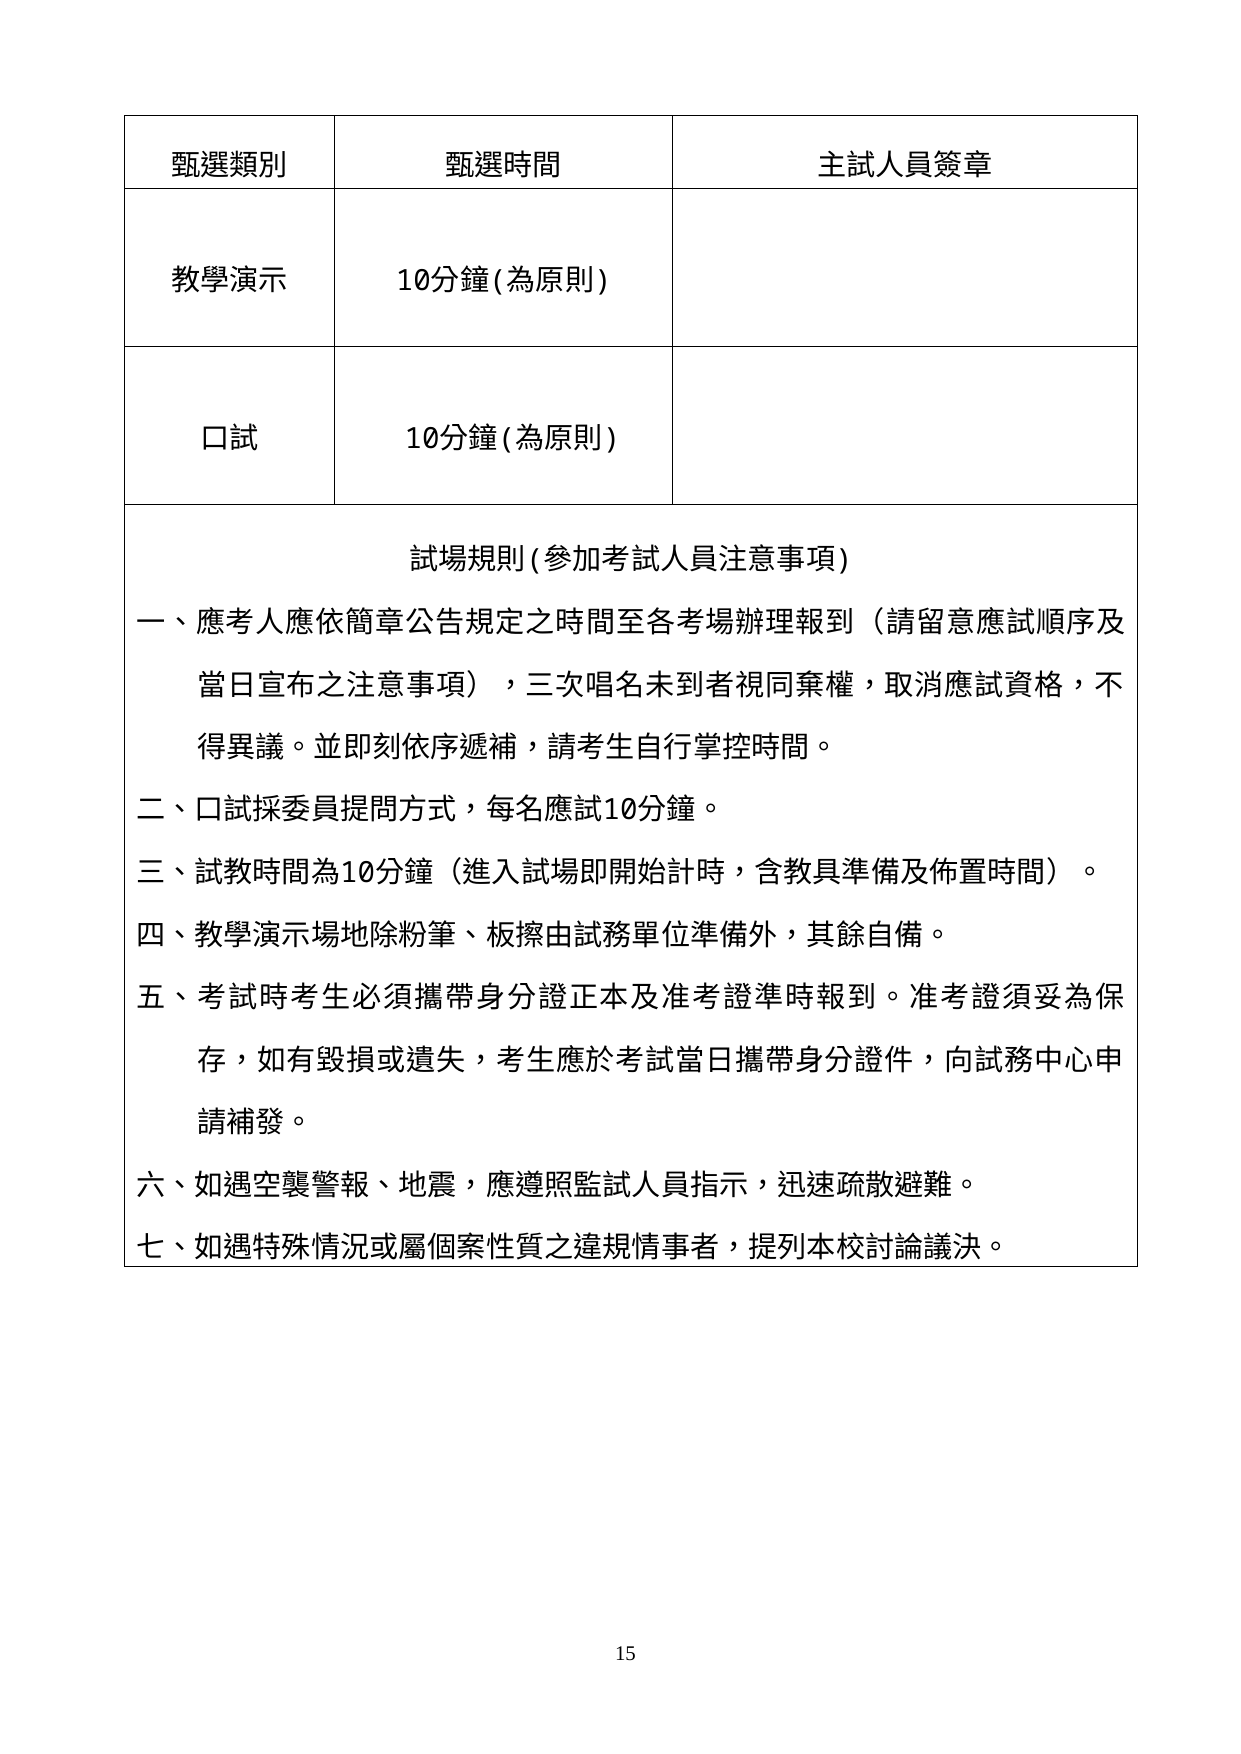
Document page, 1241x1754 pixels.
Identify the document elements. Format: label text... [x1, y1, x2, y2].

table_cell 教學演示 [125, 189, 334, 346]
table_cell 10分鐘(為原則) [335, 189, 672, 346]
table_cell 甄選時間 [335, 116, 672, 188]
table_cell 主試人員簽章 [673, 116, 1137, 188]
table_cell 10分鐘(為原則) [335, 347, 672, 504]
table_cell 口試 [125, 347, 334, 504]
table_cell [673, 189, 1137, 346]
table_cell 試場規則(參加考試人員注意事項) 一、應考人應依簡章公告規定之時間至各考場辦理報到（請留意應試順序及當日宣布之注意事項），三次唱名未到者視同棄權，取消應試資格，不得異議。並即刻依序遞補，請考生自行掌控時間。 二、口試採委員提問方式，每名應試10分鐘。 三、試教時間為10分鐘（進入試場即開始計時，含教具準備及佈置時間）。 四、教學演示場地除粉筆、板擦由試務單位準備外，其餘自備。 五、考試時考生必須攜帶身分證正本及准考證準時報到。准考證須妥為保存，如有毀損或遺失，考生應於考試當日攜帶身分證件，向試務中心申請補發。 六、如遇空襲警報、地震，應遵照監試人員指示，迅速疏散避難。 七、如遇特殊情況或屬個案性質之違規情事者，提列本校討論議決。 [125, 505, 1137, 1266]
table_cell 甄選類別 [125, 116, 334, 188]
table_cell [673, 347, 1137, 504]
